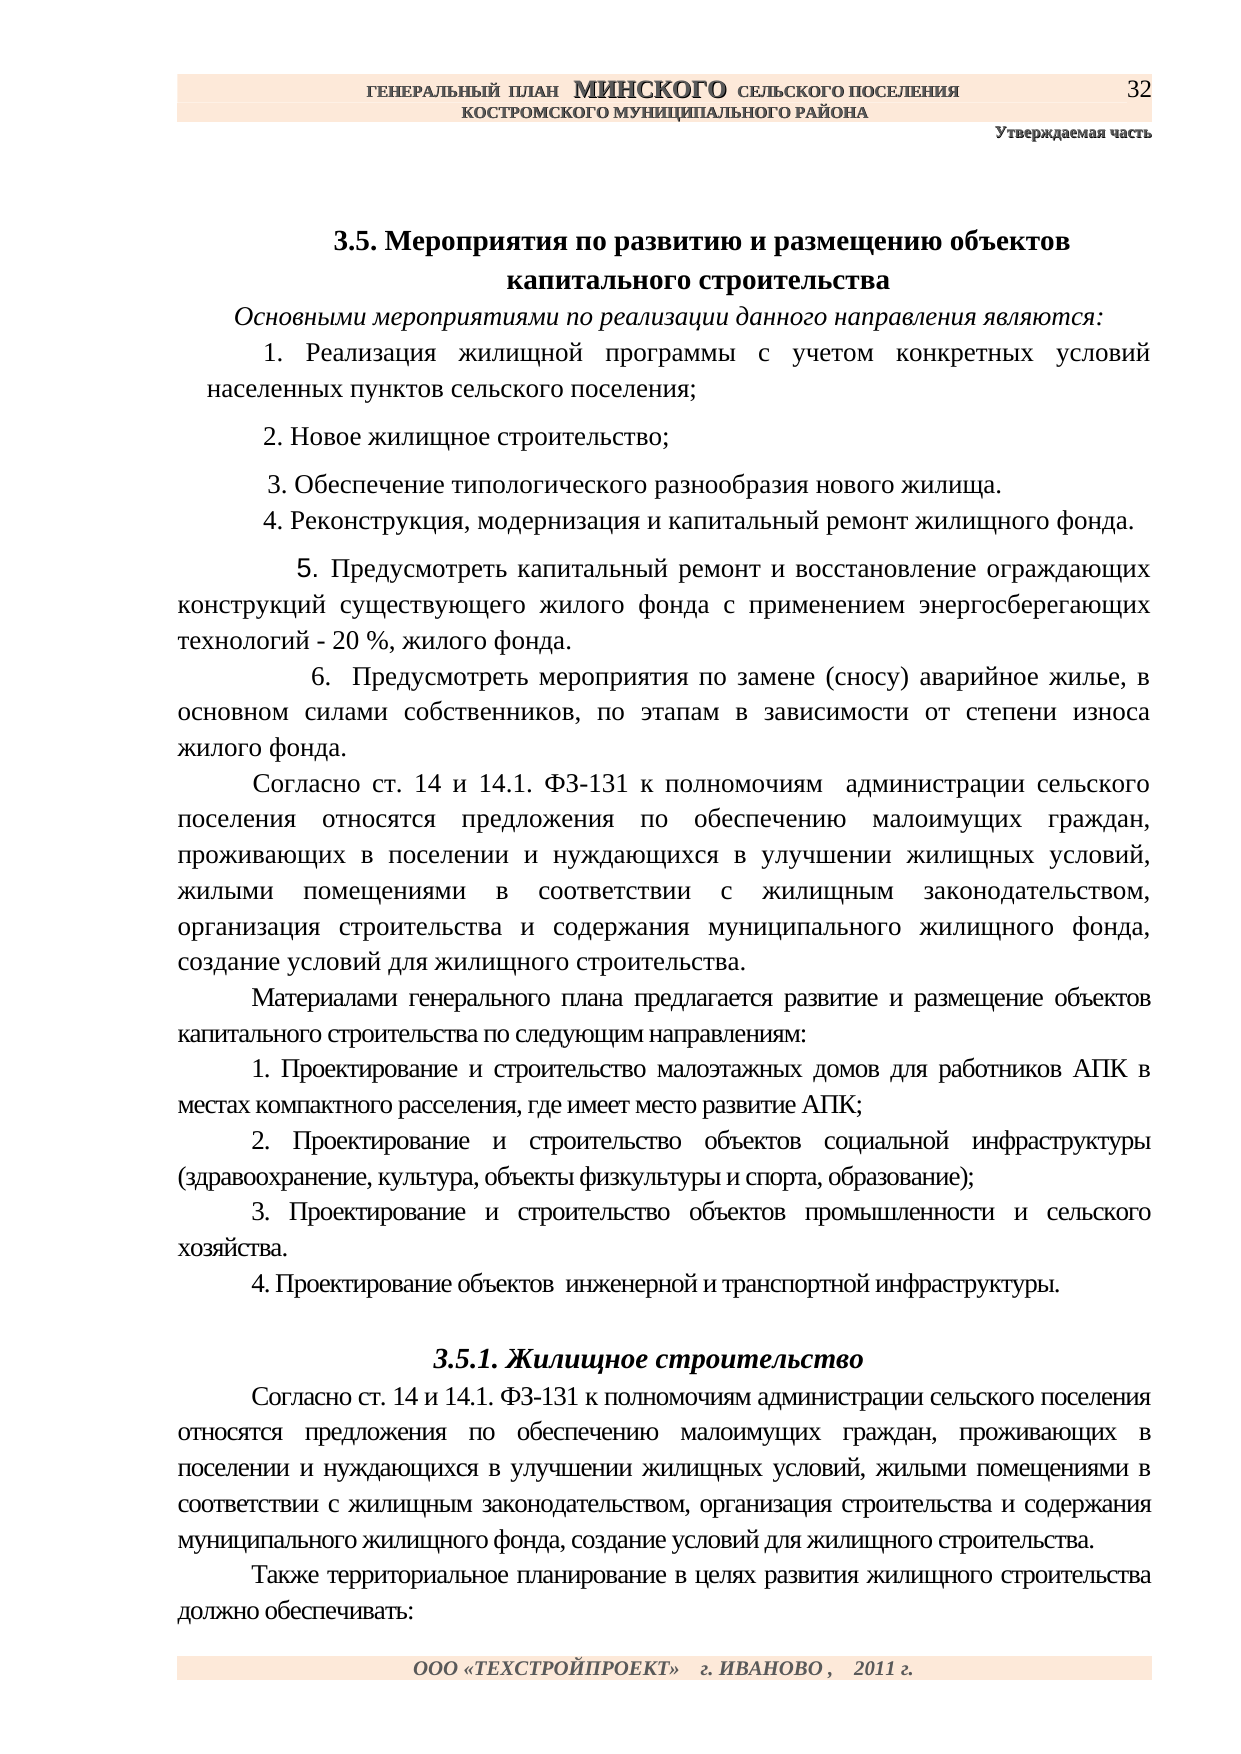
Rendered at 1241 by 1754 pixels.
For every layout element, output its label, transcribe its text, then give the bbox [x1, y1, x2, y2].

text Основными мероприятиями по реализации данного направления являются: [177, 300, 1152, 332]
text Также территориальное планирование в целях развития жилищного строительства должно обеспечивать: [177, 1558, 1152, 1625]
text 3. Проектирование и строительство объектов промышленности и сельского хозяйства. [177, 1196, 1152, 1262]
text 5. Предусмотреть капитальный ремонт и восстановление ограждающих конструкций существующего жилого фонда с применением энергосберегающих технологий - 20 %, жилого фонда. [177, 552, 1152, 655]
subtitle 3.5.1. Жилищное строительство [177, 1341, 1130, 1375]
text 1. Реализация жилищной программы с учетом конкретных условий населенных пунктов сельского поселения; [207, 336, 1152, 403]
text 2. Проектирование и строительство объектов социальной инфраструктуры (здравоохранение, культура, объекты физкультуры и спорта, образование); [177, 1124, 1152, 1191]
text 2. Новое жилищное строительство; [207, 420, 1152, 451]
text 1. Проектирование и строительство малоэтажных домов для работников АПК в местах компактного расселения, где имеет место развитие АПК; [177, 1053, 1152, 1119]
text 6. Предусмотреть мероприятия по замене (сносу) аварийное жилье, в основном силами собственников, по этапам в зависимости от степени износа жилого фонда. [177, 659, 1152, 762]
text Согласно ст. 14 и 14.1. ФЗ-131 к полномочиям администрации сельского поселения относятся предложения по обеспечению малоимущих граждан, проживающих в поселении и нуждающихся в улучшении жилищных условий, жилыми помещениями в соответствии с жилищным законодательством, организация строительства и содержания муниципального жилищного фонда, создание условий для жилищного строительства. [177, 1380, 1152, 1554]
text Согласно ст. 14 и 14.1. ФЗ-131 к полномочиям администрации сельского поселения относятся предложения по обеспечению малоимущих граждан, проживающих в поселении и нуждающихся в улучшении жилищных условий, жилыми помещениями в соответствии с жилищным законодательством, организация строительства и содержания муниципального жилищного фонда, создание условий для жилищного строительства. [177, 767, 1152, 977]
text 3. Обеспечение типологического разнообразия нового жилища. [177, 468, 1152, 499]
subtitle 3.5. Мероприятия по развитию и размещению объектов капитального строительства [252, 223, 1152, 295]
text Материалами генерального плана предлагается развитие и размещение объектов капитального строительства по следующим направлениям: [177, 981, 1152, 1048]
text 4. Реконструкция, модернизация и капитальный ремонт жилищного фонда. [207, 504, 1152, 535]
text 4. Проектирование объектов инженерной и транспортной инфраструктуры. [177, 1267, 1152, 1298]
